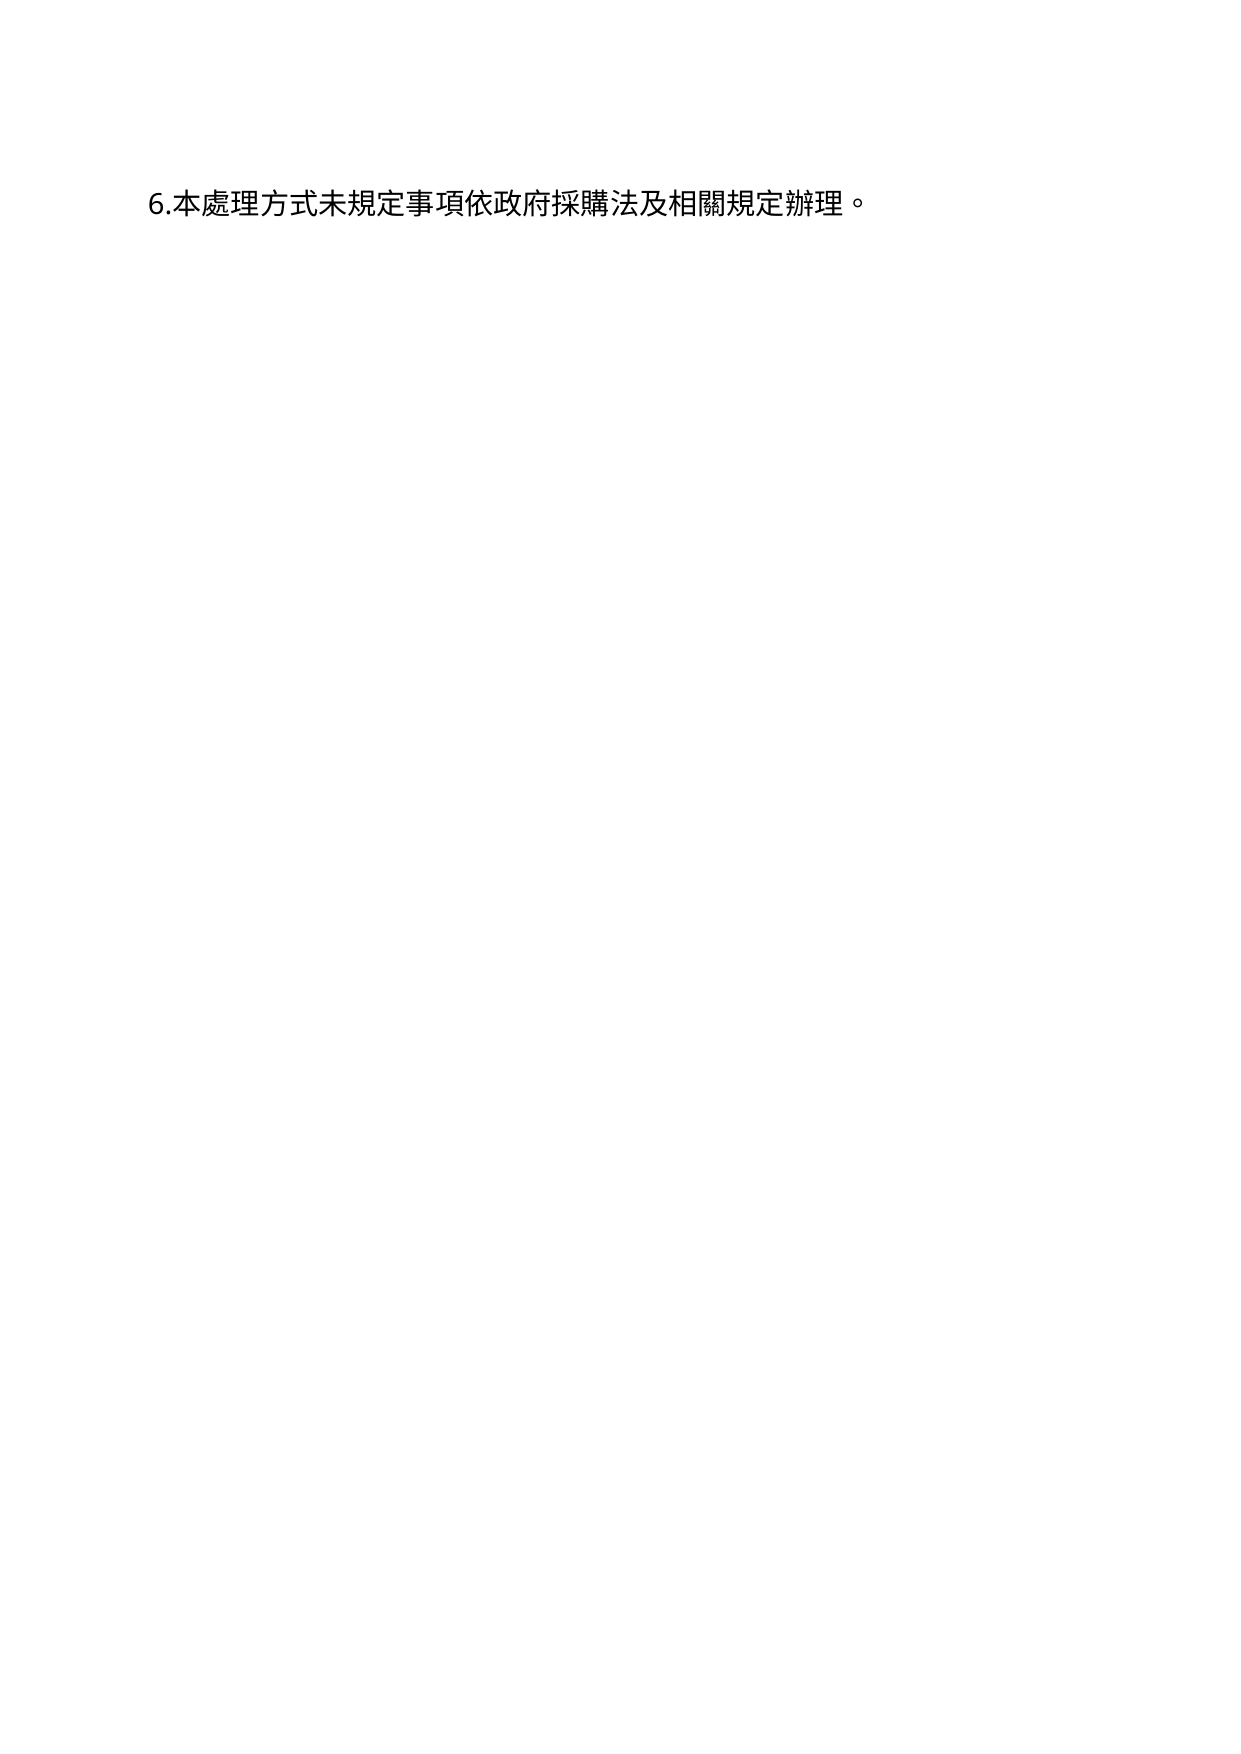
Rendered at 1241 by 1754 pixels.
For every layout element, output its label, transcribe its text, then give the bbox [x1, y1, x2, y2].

text 6.本處理方式未規定事項依政府採購法及相關規定辦理。 [148, 164, 1092, 239]
